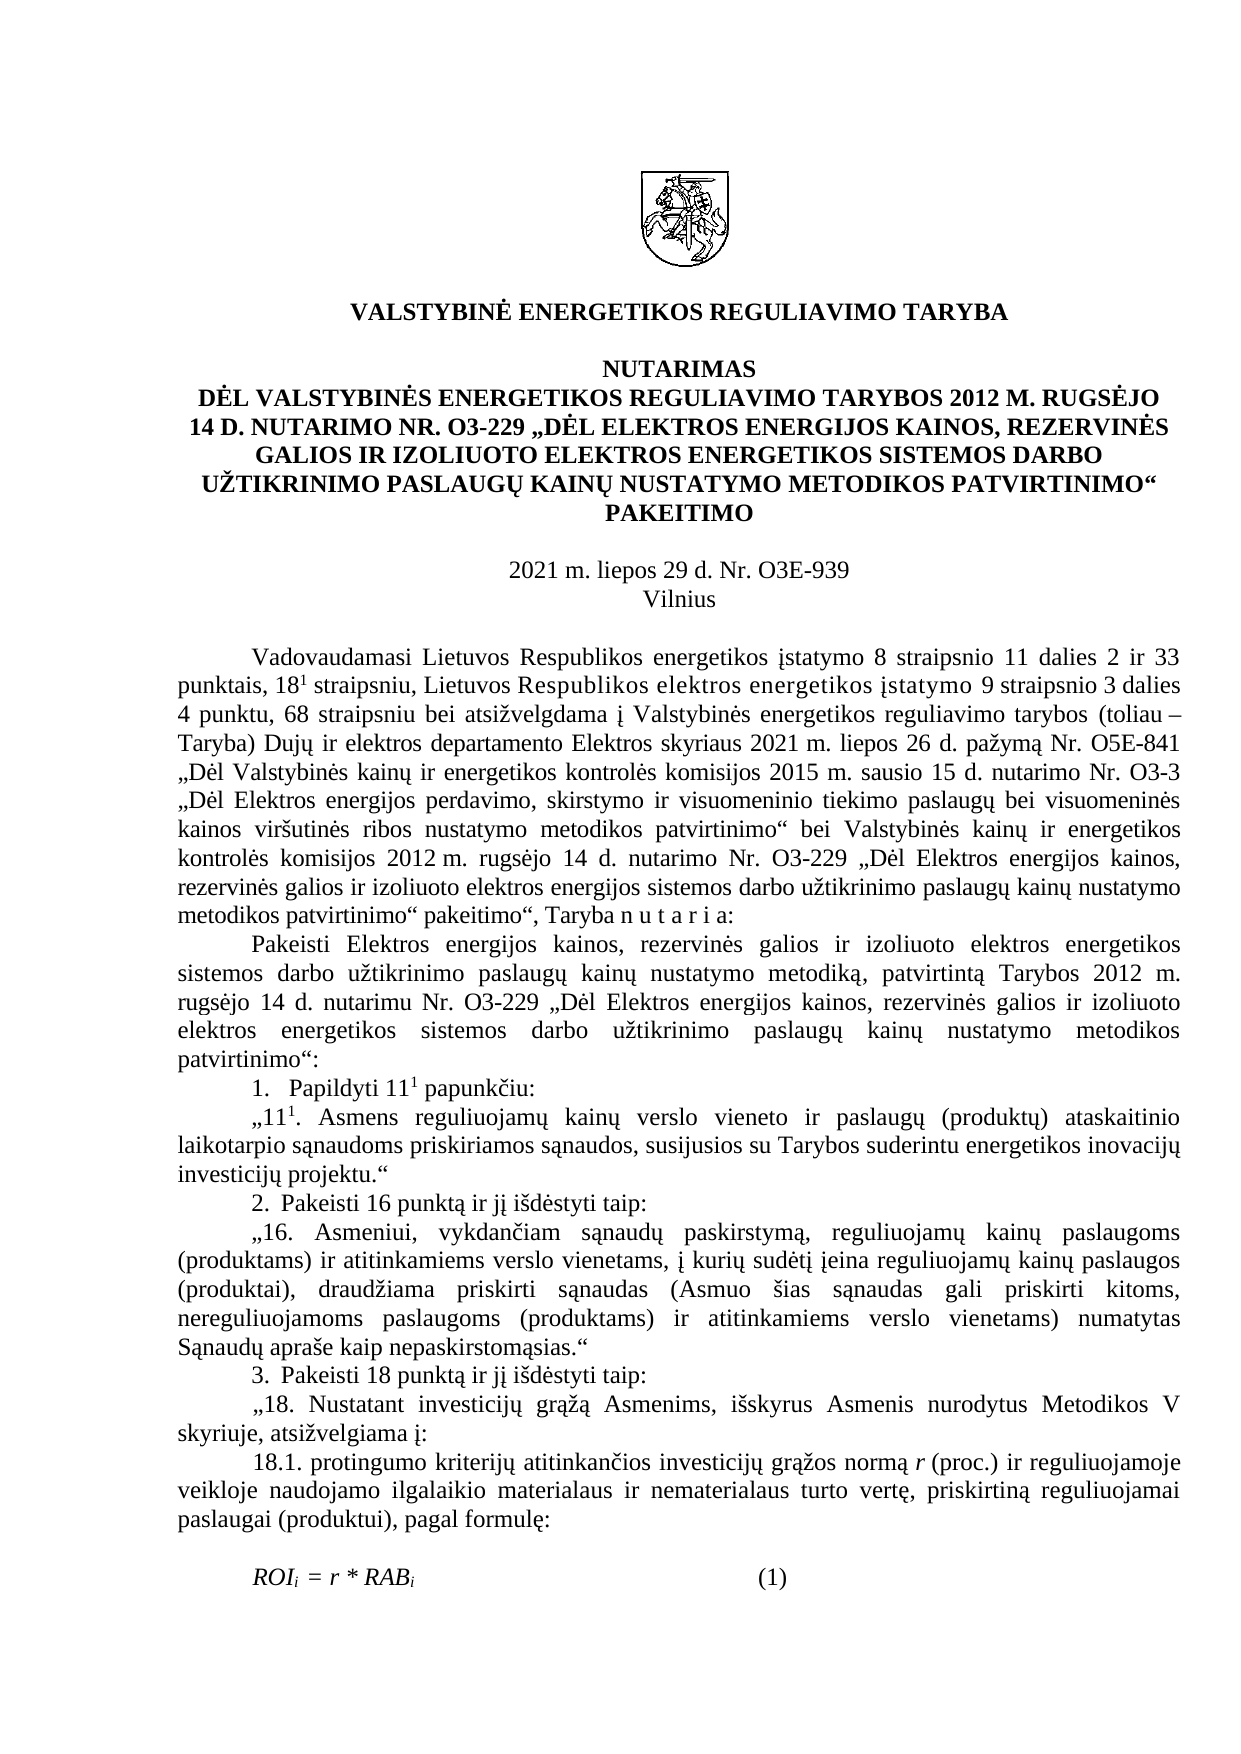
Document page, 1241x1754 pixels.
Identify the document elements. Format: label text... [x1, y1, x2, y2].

text ROIi = r * RABi (1) [177, 1562, 1181, 1590]
text VALSTYBINĖ ENERGETIKOS REGULIAVIMO TARYBA [177, 297, 1181, 325]
text Vilnius [177, 584, 1181, 613]
text 2. Pakeisti 16 punktą ir jį išdėstyti taip: [251, 1188, 1181, 1217]
text Vadovaudamasi Lietuvos Respublikos energetikos įstatymo 8 straipsnio 11 dalies 2 ir 33 punktais, 181 straipsniu, Lietuvos Respublikos elektros energetikos įstatymo 9 straipsnio 3 dalies 4 punktu, 68 straipsniu bei atsižvelgdama į Valstybinės energetikos reguliavimo tarybos (toliau – Taryba) Dujų ir elektros departamento Elektros skyriaus 2021 m. liepos 26 d. pažymą Nr. O5E-841 „Dėl Valstybinės kainų ir energetikos kontrolės komisijos 2015 m. sausio 15 d. nutarimo Nr. O3-3 „Dėl Elektros energijos perdavimo, skirstymo ir visuomeninio tiekimo paslaugų bei visuomeninės kainos viršutinės ribos nustatymo metodikos patvirtinimo“ bei Valstybinės kainų ir energetikos kontrolės komisijos 2012 m. rugsėjo 14 d. nutarimo Nr. O3-229 „Dėl Elektros energijos kainos, rezervinės galios ir izoliuoto elektros energijos sistemos darbo užtikrinimo paslaugų kainų nustatymo metodikos patvirtinimo“ pakeitimo“, Taryba n u t a r i a: [177, 642, 1181, 929]
text „18. Nustatant investicijų grąžą Asmenims, išskyrus Asmenis nurodytus Metodikos V skyriuje, atsižvelgiama į: [177, 1389, 1181, 1447]
text Pakeisti Elektros energijos kainos, rezervinės galios ir izoliuoto elektros energetikos sistemos darbo užtikrinimo paslaugų kainų nustatymo metodiką, patvirtintą Tarybos 2012 m. rugsėjo 14 d. nutarimu Nr. O3-229 „Dėl Elektros energijos kainos, rezervinės galios ir izoliuoto elektros energetikos sistemos darbo užtikrinimo paslaugų kainų nustatymo metodikos patvirtinimo“: [177, 929, 1181, 1073]
text 18.1. protingumo kriterijų atitinkančios investicijų grąžos normą r (proc.) ir reguliuojamoje veikloje naudojamo ilgalaikio materialaus ir nematerialaus turto vertę, priskirtiną reguliuojamai paslaugai (produktui), pagal formulę: [177, 1447, 1181, 1533]
text 7 [177, 147, 1181, 268]
text „111. Asmens reguliuojamų kainų verslo vieneto ir paslaugų (produktų) ataskaitinio laikotarpio sąnaudoms priskiriamos sąnaudos, susijusios su Tarybos suderintu energetikos inovacijų investicijų projektu.“ [177, 1102, 1181, 1188]
text 1. Papildyti 111 papunkčiu: [251, 1073, 1181, 1102]
text „16. Asmeniui, vykdančiam sąnaudų paskirstymą, reguliuojamų kainų paslaugoms (produktams) ir atitinkamiems verslo vienetams, į kurių sudėtį įeina reguliuojamų kainų paslaugos (produktai), draudžiama priskirti sąnaudas (Asmuo šias sąnaudas gali priskirti kitoms, nereguliuojamoms paslaugoms (produktams) ir atitinkamiems verslo vienetams) numatytas Sąnaudų apraše kaip nepaskirstomąsias.“ [177, 1217, 1181, 1360]
text 2021 m. liepos 29 d. Nr. O3E-939 [177, 555, 1181, 584]
text NUTARIMAS [177, 354, 1181, 383]
text 3. Pakeisti 18 punktą ir jį išdėstyti taip: [251, 1360, 1181, 1389]
text DĖL valstybinės energetikos reguliavimo tarybos 2012 m. rugsėjo 14 d. nutarimo Nr. o3-229 „DĖL elektros energijos kainos, rezervinės galios ir izoliuoto elektros energetikos sistemos darbo užtikrinimo paslaugų kainų NUSTATYMO METODIKos patvirtinimo“ pakeitimo [177, 383, 1181, 527]
